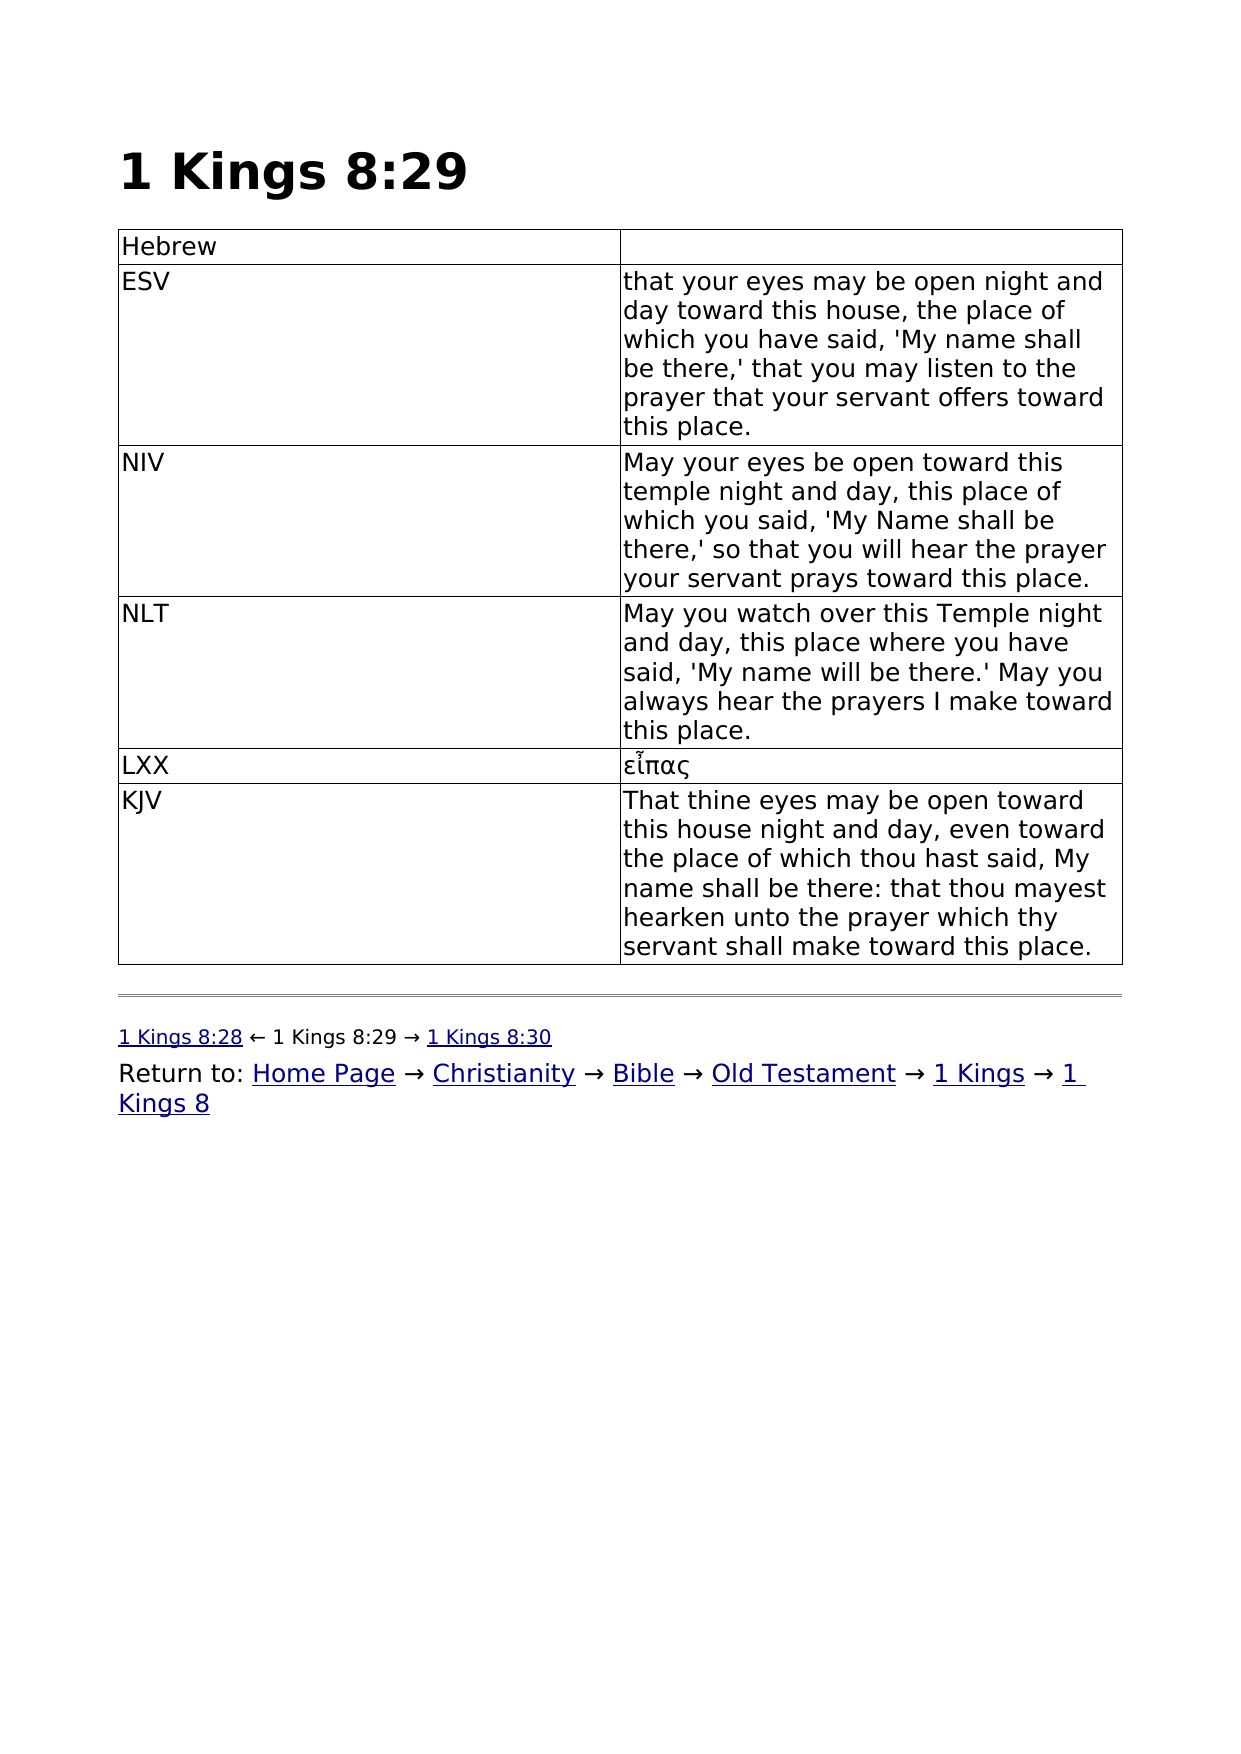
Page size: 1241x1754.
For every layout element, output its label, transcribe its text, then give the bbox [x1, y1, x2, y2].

table_cell That thine eyes may be open toward this house night and day, even toward the place of which thou hast said, My name shall be there: that thou mayest hearken unto the prayer which thy servant shall make toward this place. [621, 784, 1122, 964]
table_header Hebrew [119, 230, 620, 264]
table_cell May your eyes be open toward this temple night and day, this place of which you said, 'My Name shall be there,' so that you will hear the prayer your servant prays toward this place. [621, 446, 1122, 596]
table_cell LXX [119, 749, 620, 783]
table_cell εἶπας [621, 749, 1122, 783]
table_header [621, 230, 1122, 264]
table_cell KJV [119, 784, 620, 964]
text 1 Kings 8:28 ← 1 Kings 8:29 → 1 Kings 8:30 [118, 1026, 1122, 1059]
table_cell May you watch over this Temple night and day, this place where you have said, 'My name will be there.' May you always hear the prayers I make toward this place. [621, 597, 1122, 748]
table_cell that your eyes may be open night and day toward this house, the place of which you have said, 'My name shall be there,' that you may listen to the prayer that your servant offers toward this place. [621, 265, 1122, 445]
subtitle 1 Kings 8:29 [118, 143, 1122, 201]
table_cell ESV [119, 265, 620, 445]
text Return to: Home Page → Christianity → Bible → Old Testament → 1 Kings → 1 Kings 8 [118, 1059, 1122, 1118]
table_cell NLT [119, 597, 620, 748]
table_cell NIV [119, 446, 620, 596]
